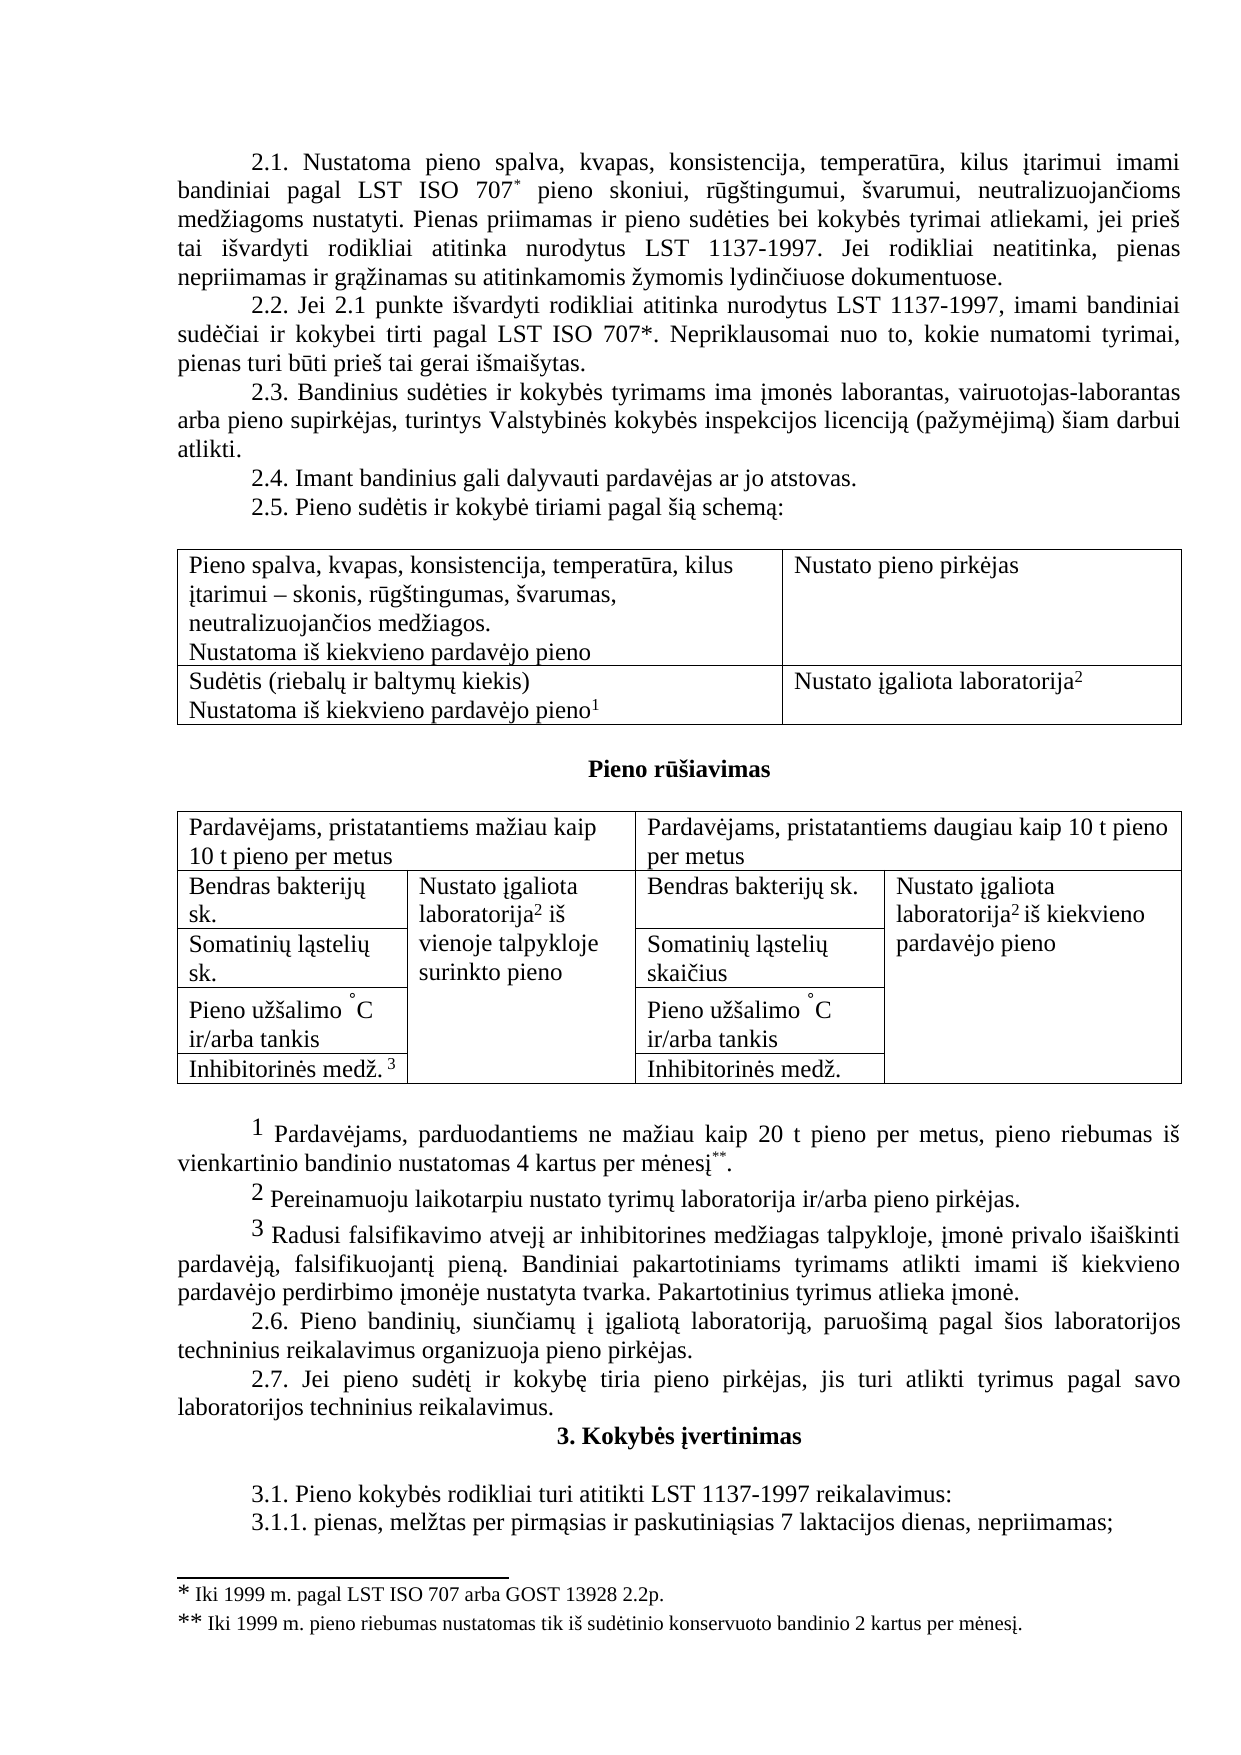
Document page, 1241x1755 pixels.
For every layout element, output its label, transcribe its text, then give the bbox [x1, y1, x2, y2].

text 2.5. Pieno sudėtis ir kokybė tiriami pagal šią schemą: [177, 492, 1181, 521]
text 2.3. Bandinius sudėties ir kokybės tyrimams ima įmonės laborantas, vairuotojas-laborantas arba pieno supirkėjas, turintys Valstybinės kokybės inspekcijos licenciją (pažymėjimą) šiam darbui atlikti. [177, 377, 1181, 463]
table_cell Nustato įgaliota laboratorija2 iš vienoje talpykloje surinkto pieno [408, 871, 635, 1082]
table_cell Bendras bakterijų sk. [636, 871, 884, 928]
text 2.6. Pieno bandinių, siunčiamų į įgaliotą laboratoriją, paruošimą pagal šios laboratorijos techninius reikalavimus organizuoja pieno pirkėjas. [177, 1306, 1181, 1364]
table_header Nustato pieno pirkėjas [783, 550, 1181, 665]
text Iki 1999 m. pieno riebumas nustatomas tik iš sudėtinio konservuoto bandinio 2 kartus per mėnesį. [177, 1607, 1181, 1636]
text 2.7. Jei pieno sudėtį ir kokybę tiria pieno pirkėjas, jis turi atlikti tyrimus pagal savo laboratorijos techninius reikalavimus. [177, 1364, 1181, 1421]
table_cell Nustato įgaliota laboratorija2 iš kiekvieno pardavėjo pieno [885, 871, 1181, 1082]
table_header Pardavėjams, pristatantiems mažiau kaip 10 t pieno per metus [178, 812, 635, 870]
table_cell Bendras bakterijų sk. [178, 871, 407, 928]
table_cell Somatinių ląstelių skaičius [636, 929, 884, 987]
text 3.1.1. pienas, melžtas per pirmąsias ir paskutiniąsias 7 laktacijos dienas, nepriimamas; [177, 1507, 1181, 1536]
table_cell Inhibitorinės medž. 3 [178, 1054, 407, 1082]
text 3. Kokybės įvertinimas [177, 1421, 1181, 1450]
table_header Pardavėjams, pristatantiems daugiau kaip 10 t pieno per metus [636, 812, 1181, 870]
text 3 Radusi falsifikavimo atvejį ar inhibitorines medžiagas talpykloje, įmonė privalo išaiškinti pardavėją, falsifikuojantį pieną. Bandiniai pakartotiniams tyrimams atlikti imami iš kiekvieno pardavėjo perdirbimo įmonėje nustatyta tvarka. Pakartotinius tyrimus atlieka įmonė. [177, 1213, 1181, 1306]
table_cell Pieno užšalimo ˚C ir/arba tankis [636, 988, 884, 1053]
text 2 Pereinamuoju laikotarpiu nustato tyrimų laboratorija ir/arba pieno pirkėjas. [177, 1177, 1181, 1213]
text Pieno rūšiavimas [177, 754, 1181, 782]
text 2.1. Nustatoma pieno spalva, kvapas, konsistencija, temperatūra, kilus įtarimui imami bandiniai pagal LST ISO 707 pieno skoniui, rūgštingumui, švarumui, neutralizuojančioms medžiagoms nustatyti. Pienas priimamas ir pieno sudėties bei kokybės tyrimai atliekami, jei prieš tai išvardyti rodikliai atitinka nurodytus LST 1137-1997. Jei rodikliai neatitinka, pienas nepriimamas ir grąžinamas su atitinkamomis žymomis lydinčiuose dokumentuose. [177, 147, 1181, 291]
table_cell Nustato įgaliota laboratorija2 [783, 666, 1181, 724]
text 2.4. Imant bandinius gali dalyvauti pardavėjas ar jo atstovas. [177, 463, 1181, 492]
text 1 Pardavėjams, parduodantiems ne mažiau kaip 20 t pieno per metus, pieno riebumas iš vienkartinio bandinio nustatomas 4 kartus per mėnesį. [177, 1112, 1181, 1177]
text 2.2. Jei 2.1 punkte išvardyti rodikliai atitinka nurodytus LST 1137-1997, imami bandiniai sudėčiai ir kokybei tirti pagal LST ISO 707*. Nepriklausomai nuo to, kokie numatomi tyrimai, pienas turi būti prieš tai gerai išmaišytas. [177, 291, 1181, 377]
table_cell Somatinių ląstelių sk. [178, 929, 407, 987]
table_cell Pieno užšalimo ˚C ir/arba tankis [178, 988, 407, 1053]
table_cell Sudėtis (riebalų ir baltymų kiekis) Nustatoma iš kiekvieno pardavėjo pieno1 [178, 666, 782, 724]
table_header Pieno spalva, kvapas, konsistencija, temperatūra, kilus įtarimui – skonis, rūgštingumas, švarumas, neutralizuojančios medžiagos. Nustatoma iš kiekvieno pardavėjo pieno [178, 550, 782, 665]
text 3.1. Pieno kokybės rodikliai turi atitikti LST 1137-1997 reikalavimus: [177, 1479, 1181, 1507]
table_cell Inhibitorinės medž. [636, 1054, 884, 1082]
text Iki 1999 m. pagal LST ISO 707 arba GOST 13928 2.2p. [177, 1578, 1181, 1607]
